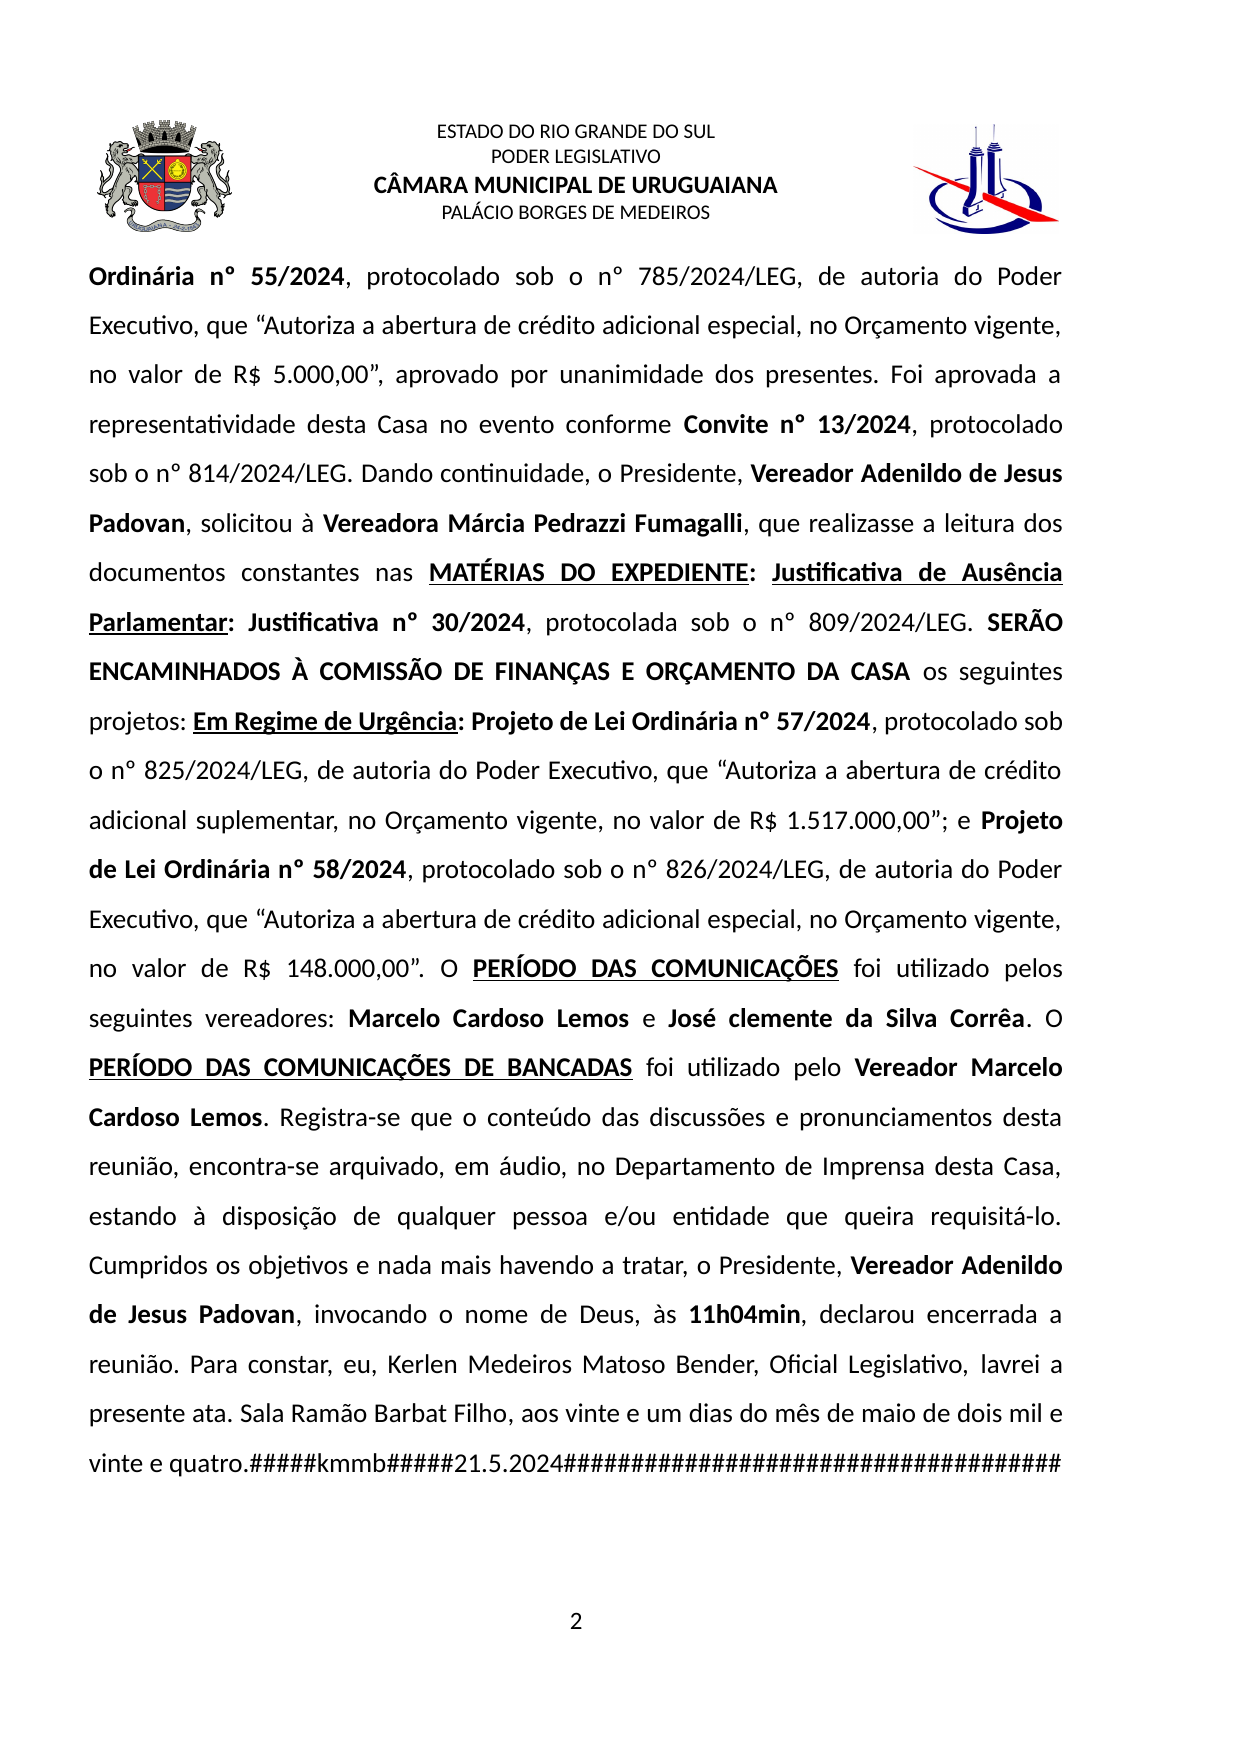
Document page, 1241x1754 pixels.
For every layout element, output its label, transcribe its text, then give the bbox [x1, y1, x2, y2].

picture [97, 119, 233, 232]
picture [913, 124, 1059, 234]
list Ordinária nº 55/2024, protocolado sob o nº 785/2024/LEG, de autoria do Poder Executivo, que “Autoriza a abertura de crédito adicional especial, no Orçamento vigente, no valor de R$ 5.000,00”, aprovado por unanimidade dos presentes. Foi aprovada a representatividade desta Casa no evento conforme Convite nº 13/2024, protocolado sob o nº 814/2024/LEG. Dando continuidade, o Presidente, Vereador Adenildo de Jesus Padovan, solicitou à Vereadora Márcia Pedrazzi Fumagalli, que realizasse a leitura dos documentos constantes nas MATÉRIAS DO EXPEDIENTE: Justificativa de Ausência Parlamentar: Justificativa nº 30/2024, protocolada sob o nº 809/2024/LEG. SERÃO ENCAMINHADOS À COMISSÃO DE FINANÇAS E ORÇAMENTO DA CASA os seguintes projetos: Em Regime de Urgência: Projeto de Lei Ordinária nº 57/2024, protocolado sob o nº 825/2024/LEG, de autoria do Poder Executivo, que “Autoriza a abertura de crédito adicional suplementar, no Orçamento vigente, no valor de R$ 1.517.000,00”; e Projeto de Lei Ordinária nº 58/2024, protocolado sob o nº 826/2024/LEG, de autoria do Poder Executivo, que “Autoriza a abertura de crédito adicional especial, no Orçamento vigente, no valor de R$ 148.000,00”. O PERÍODO DAS COMUNICAÇÕES foi utilizado pelos seguintes vereadores: Marcelo Cardoso Lemos e José clemente da Silva Corrêa. O PERÍODO DAS COMUNICAÇÕES DE BANCADAS foi utilizado pelo Vereador Marcelo Cardoso Lemos. Registra-se que o conteúdo das discussões e pronunciamentos desta reunião, encontra-se arquivado, em áudio, no Departamento de Imprensa desta Casa, estando à disposição de qualquer pessoa e/ou entidade que queira requisitá-lo. Cumpridos os objetivos e nada mais havendo a tratar, o Presidente, Vereador Adenildo de Jesus Padovan, invocando o nome de Deus, às 11h04min, declarou encerrada a reunião. Para constar, eu, Kerlen Medeiros Matoso Bender, Oficial Legislativo, lavrei a presente ata. Sala Ramão Barbat Filho, aos vinte e um dias do mês de maio de dois mil e vinte e quatro.#####kmmb#####21.5.2024##################################### [88, 259, 1063, 1479]
